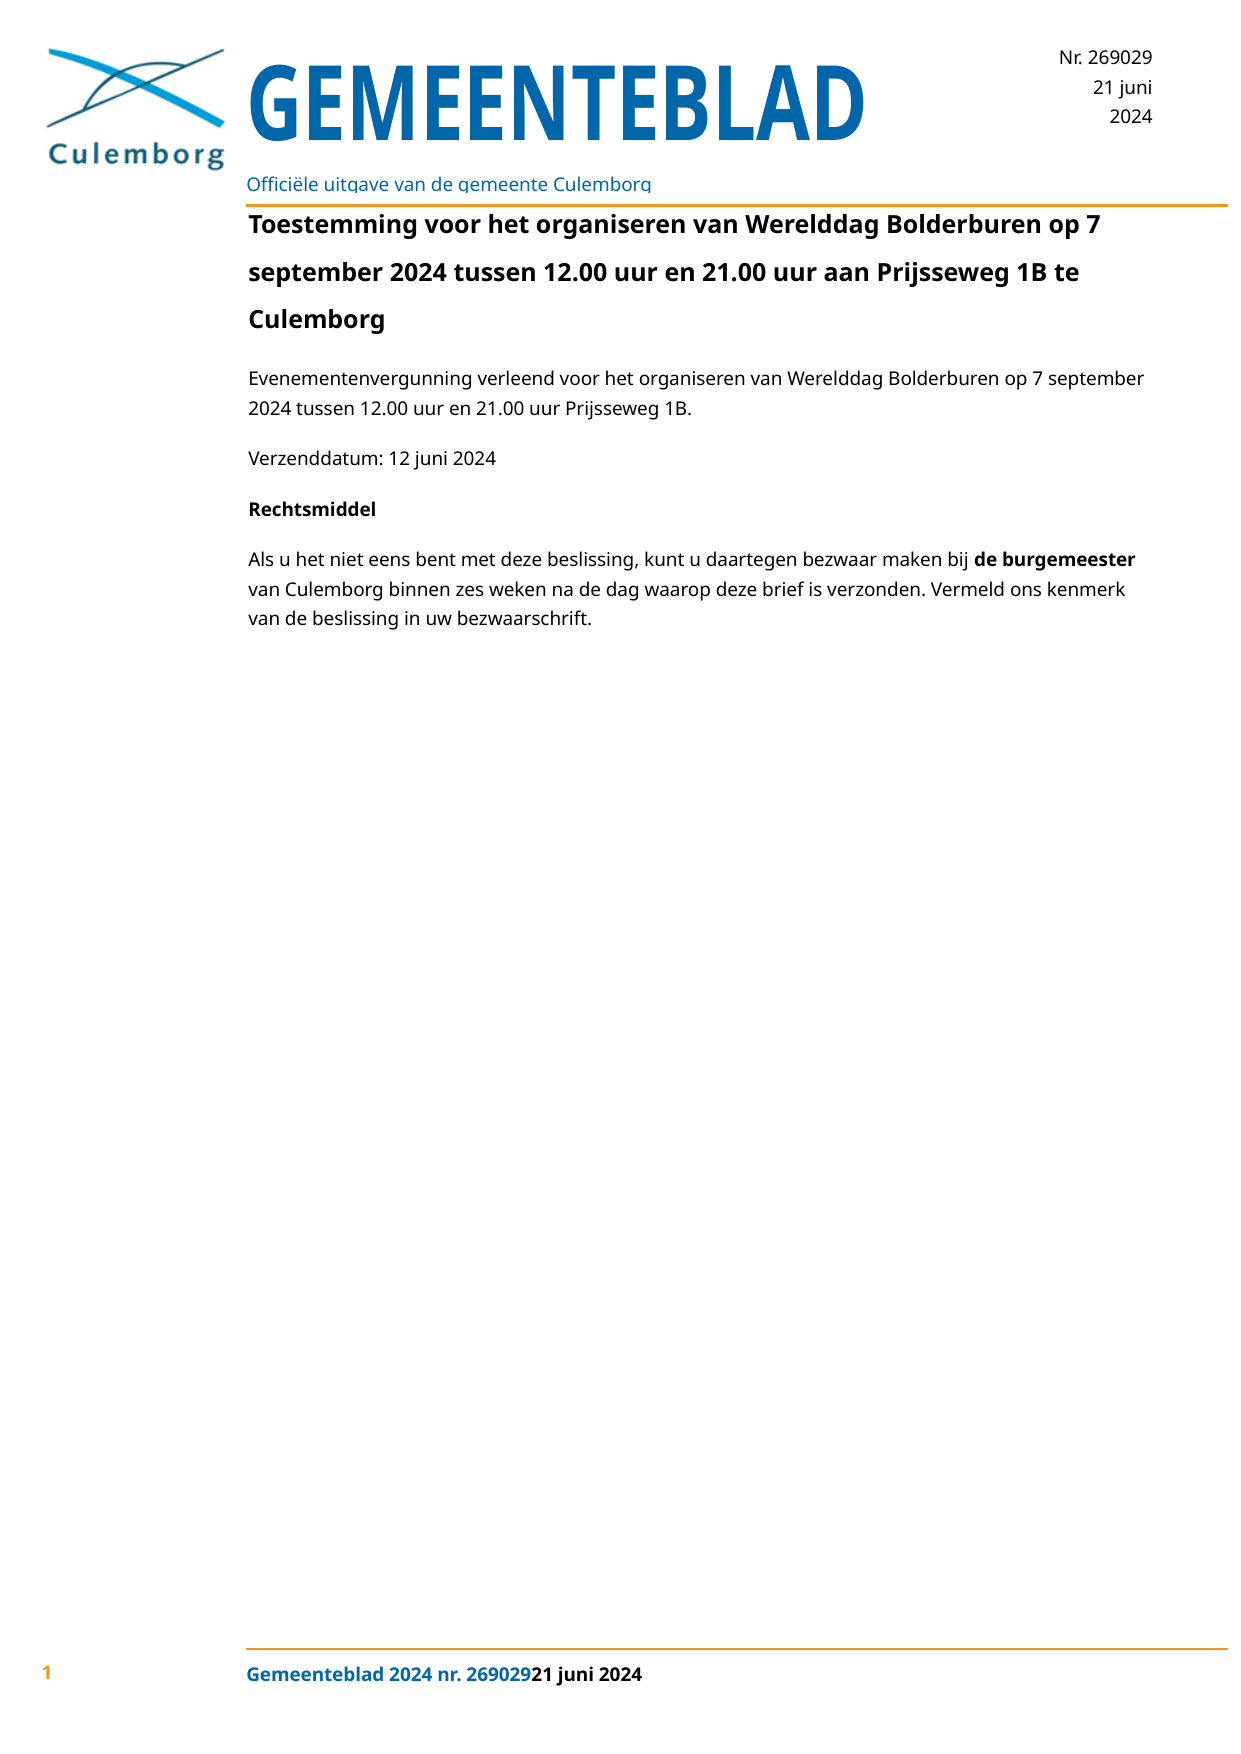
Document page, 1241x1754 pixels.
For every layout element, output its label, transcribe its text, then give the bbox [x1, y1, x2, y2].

text Evenementenvergunning verleend voor het organiseren van Werelddag Bolderburen op 7 september 2024 tussen 12.00 uur en 21.00 uur Prijsseweg 1B. [248, 366, 1152, 421]
text Rechtsmiddel [248, 496, 1152, 522]
text Als u het niet eens bent met deze beslissing, kunt u daartegen bezwaar maken bij de burgemeester van Culemborg binnen zes weken na de dag waarop deze brief is verzonden. Vermeld ons kenmerk van de beslissing in uw bezwaarschrift. [248, 546, 1152, 631]
picture [41, 47, 231, 172]
text Verzenddatum: 12 juni 2024 [248, 446, 1152, 471]
text Toestemming voor het organiseren van Werelddag Bolderburen op 7 september 2024 tussen 12.00 uur en 21.00 uur aan Prijsseweg 1B te Culemborg [248, 207, 1152, 336]
